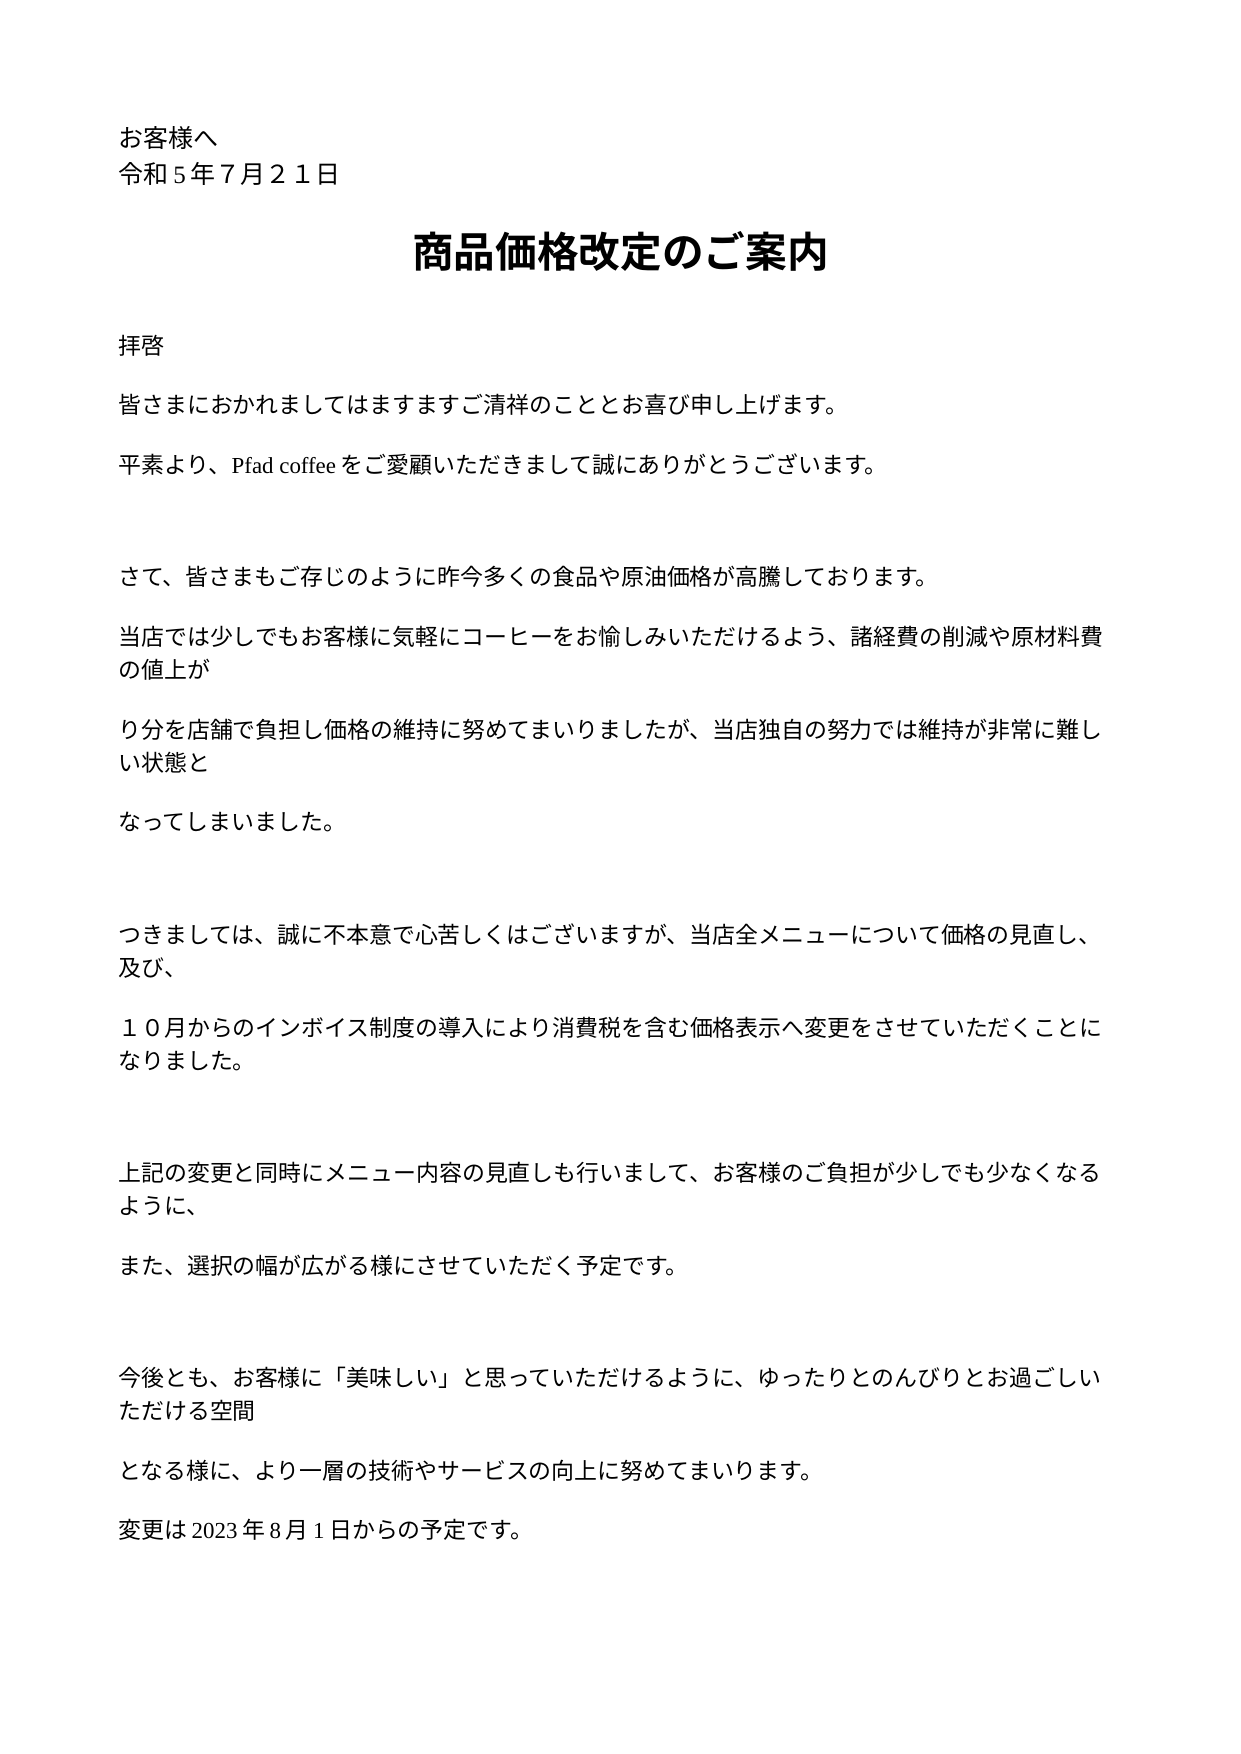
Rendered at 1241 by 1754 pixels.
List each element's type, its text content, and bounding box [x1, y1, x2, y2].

text つきましては、誠に不本意で心苦しくはございますが、当店全メニューについて価格の見直し、及び、 [118, 917, 1122, 983]
text 平素より、Pfad coffeeをご愛顧いただきまして誠にありがとうございます。 [118, 447, 1122, 480]
text 今後とも、お客様に「美味しい」と思っていただけるように、ゆったりとのんびりとお過ごしいただける空間 [118, 1360, 1122, 1426]
text り分を店舗で負担し価格の維持に努めてまいりましたが、当店独自の努力では維持が非常に難しい状態と [118, 711, 1122, 778]
text 当店では少しでもお客様に気軽にコーヒーをお愉しみいただけるよう、諸経費の削減や原材料費の値上が [118, 619, 1122, 685]
text また、選択の幅が広がる様にさせていただく予定です。 [118, 1248, 1122, 1281]
text 拝啓 [118, 328, 1122, 361]
text 商品価格改定のご案内 [118, 219, 1122, 280]
text １０月からのインボイス制度の導入により消費税を含む価格表示へ変更をさせていただくことになりました。 [118, 1009, 1122, 1076]
text 皆さまにおかれましてはますますご清祥のこととお喜び申し上げます。 [118, 387, 1122, 420]
text なってしまいました。 [118, 804, 1122, 837]
text さて、皆さまもご存じのように昨今多くの食品や原油価格が高騰しております。 [118, 559, 1122, 592]
text 変更は2023年8月1日からの予定です。 [118, 1512, 1122, 1546]
text 上記の変更と同時にメニュー内容の見直しも行いまして、お客様のご負担が少しでも少なくなるように、 [118, 1155, 1122, 1221]
text お客様へ 令和5年７月２１日 [118, 118, 1122, 191]
text となる様に、より一層の技術やサービスの向上に努めてまいります。 [118, 1453, 1122, 1486]
